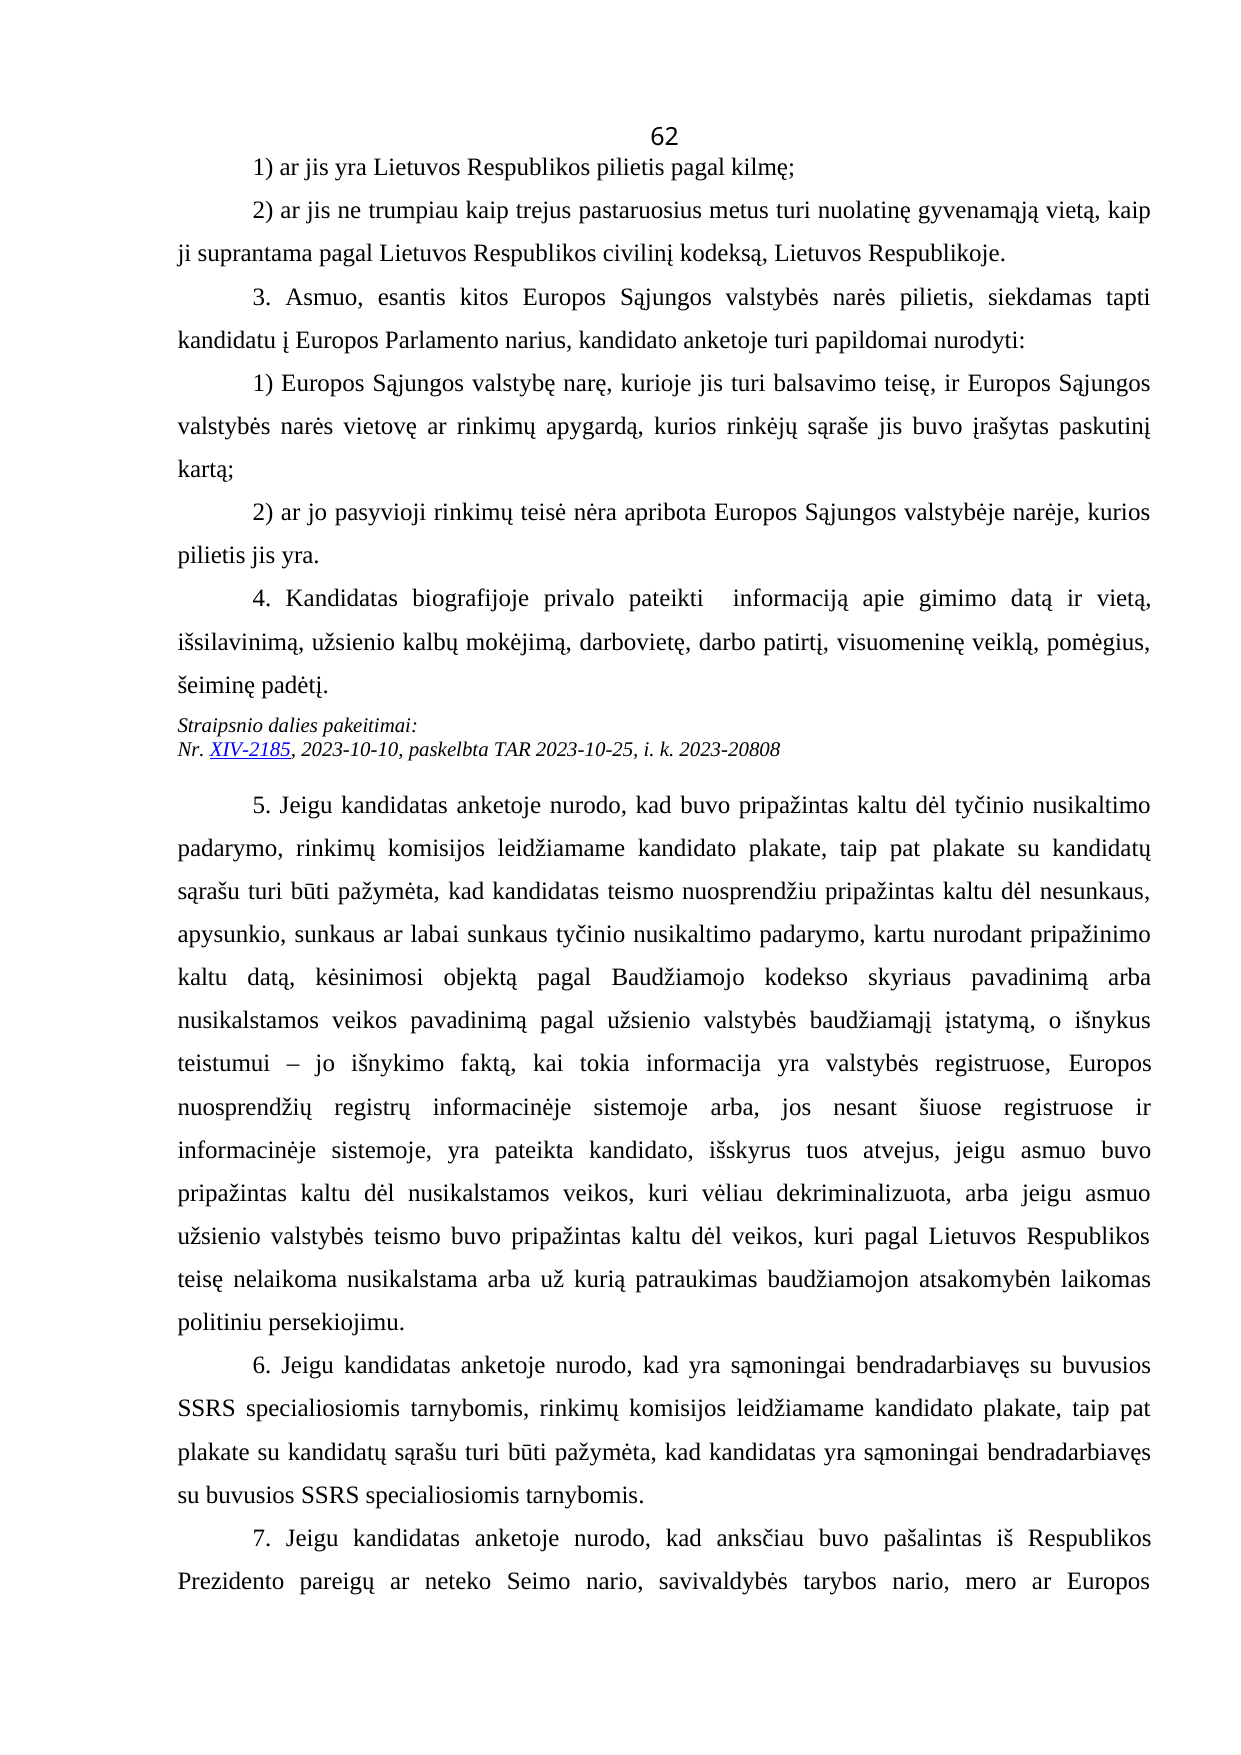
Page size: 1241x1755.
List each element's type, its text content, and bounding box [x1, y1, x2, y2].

text 1) ar jis yra Lietuvos Respublikos pilietis pagal kilmę; [177, 152, 1152, 181]
text 1) Europos Sąjungos valstybę narę, kurioje jis turi balsavimo teisę, ir Europos Sąjungos valstybės narės vietovę ar rinkimų apygardą, kurios rinkėjų sąraše jis buvo įrašytas paskutinį kartą; [177, 368, 1152, 483]
text Straipsnio dalies pakeitimai: [177, 713, 1152, 737]
text 6. Jeigu kandidatas anketoje nurodo, kad yra sąmoningai bendradarbiavęs su buvusios SSRS specialiosiomis tarnybomis, rinkimų komisijos leidžiamame kandidato plakate, taip pat plakate su kandidatų sąrašu turi būti pažymėta, kad kandidatas yra sąmoningai bendradarbiavęs su buvusios SSRS specialiosiomis tarnybomis. [177, 1350, 1152, 1508]
text 5. Jeigu kandidatas anketoje nurodo, kad buvo pripažintas kaltu dėl tyčinio nusikaltimo padarymo, rinkimų komisijos leidžiamame kandidato plakate, taip pat plakate su kandidatų sąrašu turi būti pažymėta, kad kandidatas teismo nuosprendžiu pripažintas kaltu dėl nesunkaus, apysunkio, sunkaus ar labai sunkaus tyčinio nusikaltimo padarymo, kartu nurodant pripažinimo kaltu datą, kėsinimosi objektą pagal Baudžiamojo kodekso skyriaus pavadinimą arba nusikalstamos veikos pavadinimą pagal užsienio valstybės baudžiamąjį įstatymą, o išnykus teistumui – jo išnykimo faktą, kai tokia informacija yra valstybės registruose, Europos nuosprendžių registrų informacinėje sistemoje arba, jos nesant šiuose registruose ir informacinėje sistemoje, yra pateikta kandidato, išskyrus tuos atvejus, jeigu asmuo buvo pripažintas kaltu dėl nusikalstamos veikos, kuri vėliau dekriminalizuota, arba jeigu asmuo užsienio valstybės teismo buvo pripažintas kaltu dėl veikos, kuri pagal Lietuvos Respublikos teisę nelaikoma nusikalstama arba už kurią patraukimas baudžiamojon atsakomybėn laikomas politiniu persekiojimu. [177, 790, 1152, 1336]
text 4. Kandidatas biografijoje privalo pateikti informaciją apie gimimo datą ir vietą, išsilavinimą, užsienio kalbų mokėjimą, darbovietę, darbo patirtį, visuomeninę veiklą, pomėgius, šeiminę padėtį. [177, 583, 1152, 698]
text Nr. XIV-2185, 2023-10-10, paskelbta TAR 2023-10-25, i. k. 2023-20808 [177, 737, 1152, 761]
text 3. Asmuo, esantis kitos Europos Sąjungos valstybės narės pilietis, siekdamas tapti kandidatu į Europos Parlamento narius, kandidato anketoje turi papildomai nurodyti: [177, 282, 1152, 353]
text 2) ar jo pasyvioji rinkimų teisė nėra apribota Europos Sąjungos valstybėje narėje, kurios pilietis jis yra. [177, 497, 1152, 569]
text 7. Jeigu kandidatas anketoje nurodo, kad anksčiau buvo pašalintas iš Respublikos Prezidento pareigų ar neteko Seimo nario, savivaldybės tarybos nario, mero ar Europos [177, 1523, 1152, 1595]
text 2) ar jis ne trumpiau kaip trejus pastaruosius metus turi nuolatinę gyvenamąją vietą, kaip ji suprantama pagal Lietuvos Respublikos civilinį kodeksą, Lietuvos Respublikoje. [177, 195, 1152, 267]
